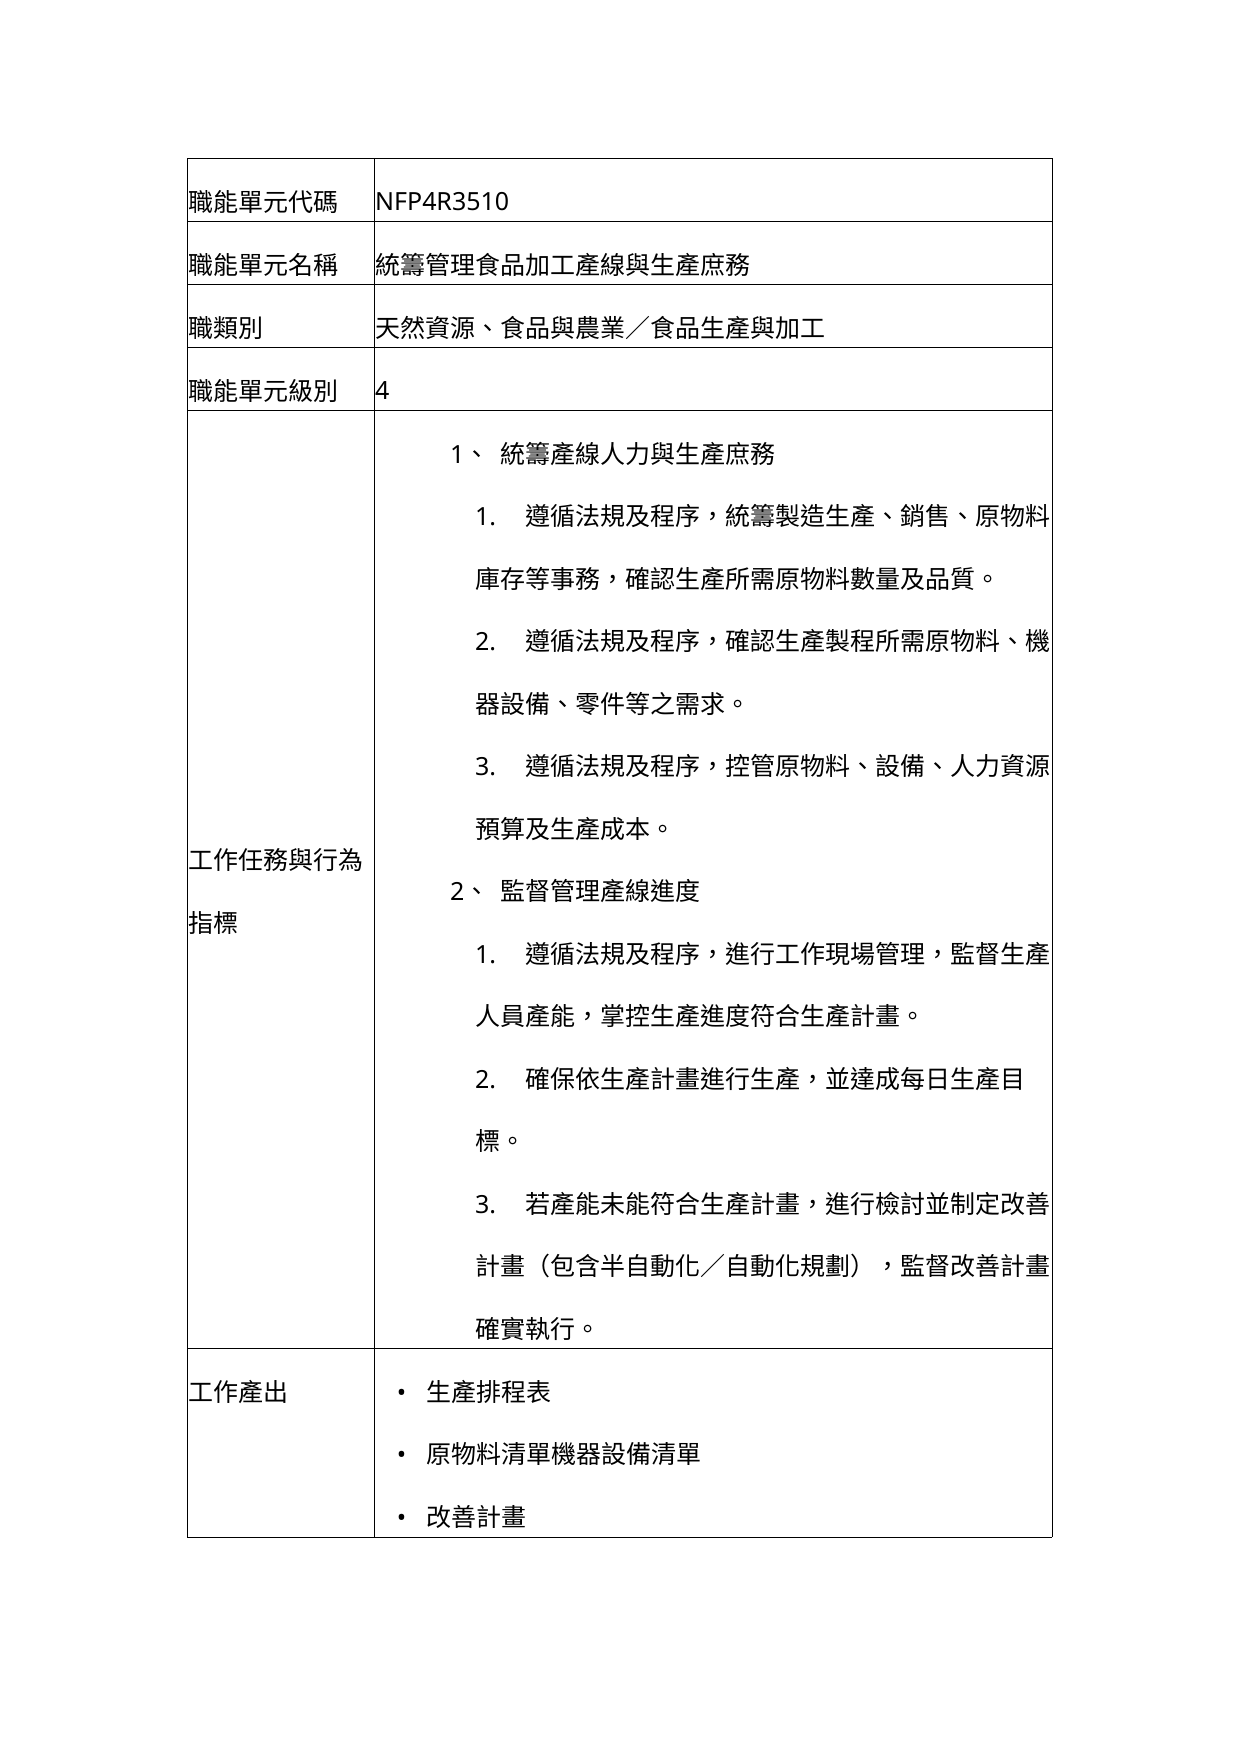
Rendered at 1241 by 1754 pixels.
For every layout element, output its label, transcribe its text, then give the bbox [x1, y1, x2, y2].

table_cell 職類別 [188, 285, 374, 347]
table_cell 工作產出 [188, 1349, 374, 1536]
table_cell 工作任務與行為指標 [188, 411, 374, 1348]
table_header 職能單元代碼 [188, 159, 374, 221]
table_cell 統籌產線人力與生產庶務 遵循法規及程序，統籌製造生產、銷售、原物料庫存等事務，確認生產所需原物料數量及品質。 遵循法規及程序，確認生產製程所需原物料、機器設備、零件等之需求。 遵循法規及程序，控管原物料、設備、人力資源預算及生產成本。 監督管理產線進度 遵循法規及程序，進行工作現場管理，監督生產人員產能，掌控生產進度符合生產計畫。 確保依生產計畫進行生產，並達成每日生產目標。 若產能未能符合生產計畫，進行檢討並制定改善計畫（包含半自動化／自動化規劃），監督改善計畫確實執行。 [375, 411, 1052, 1348]
table_cell 生產排程表 原物料清單機器設備清單 改善計畫 生產日報表 [375, 1349, 1052, 1536]
table_cell 職能單元級別 [188, 348, 374, 410]
table_cell 4 [375, 348, 1052, 410]
table_cell 職能單元名稱 [188, 222, 374, 284]
table_cell 統籌管理食品加工產線與生產庶務 [375, 222, 1052, 284]
table_header NFP4R3510 [375, 159, 1052, 221]
table_cell 天然資源、食品與農業／食品生產與加工 [375, 285, 1052, 347]
